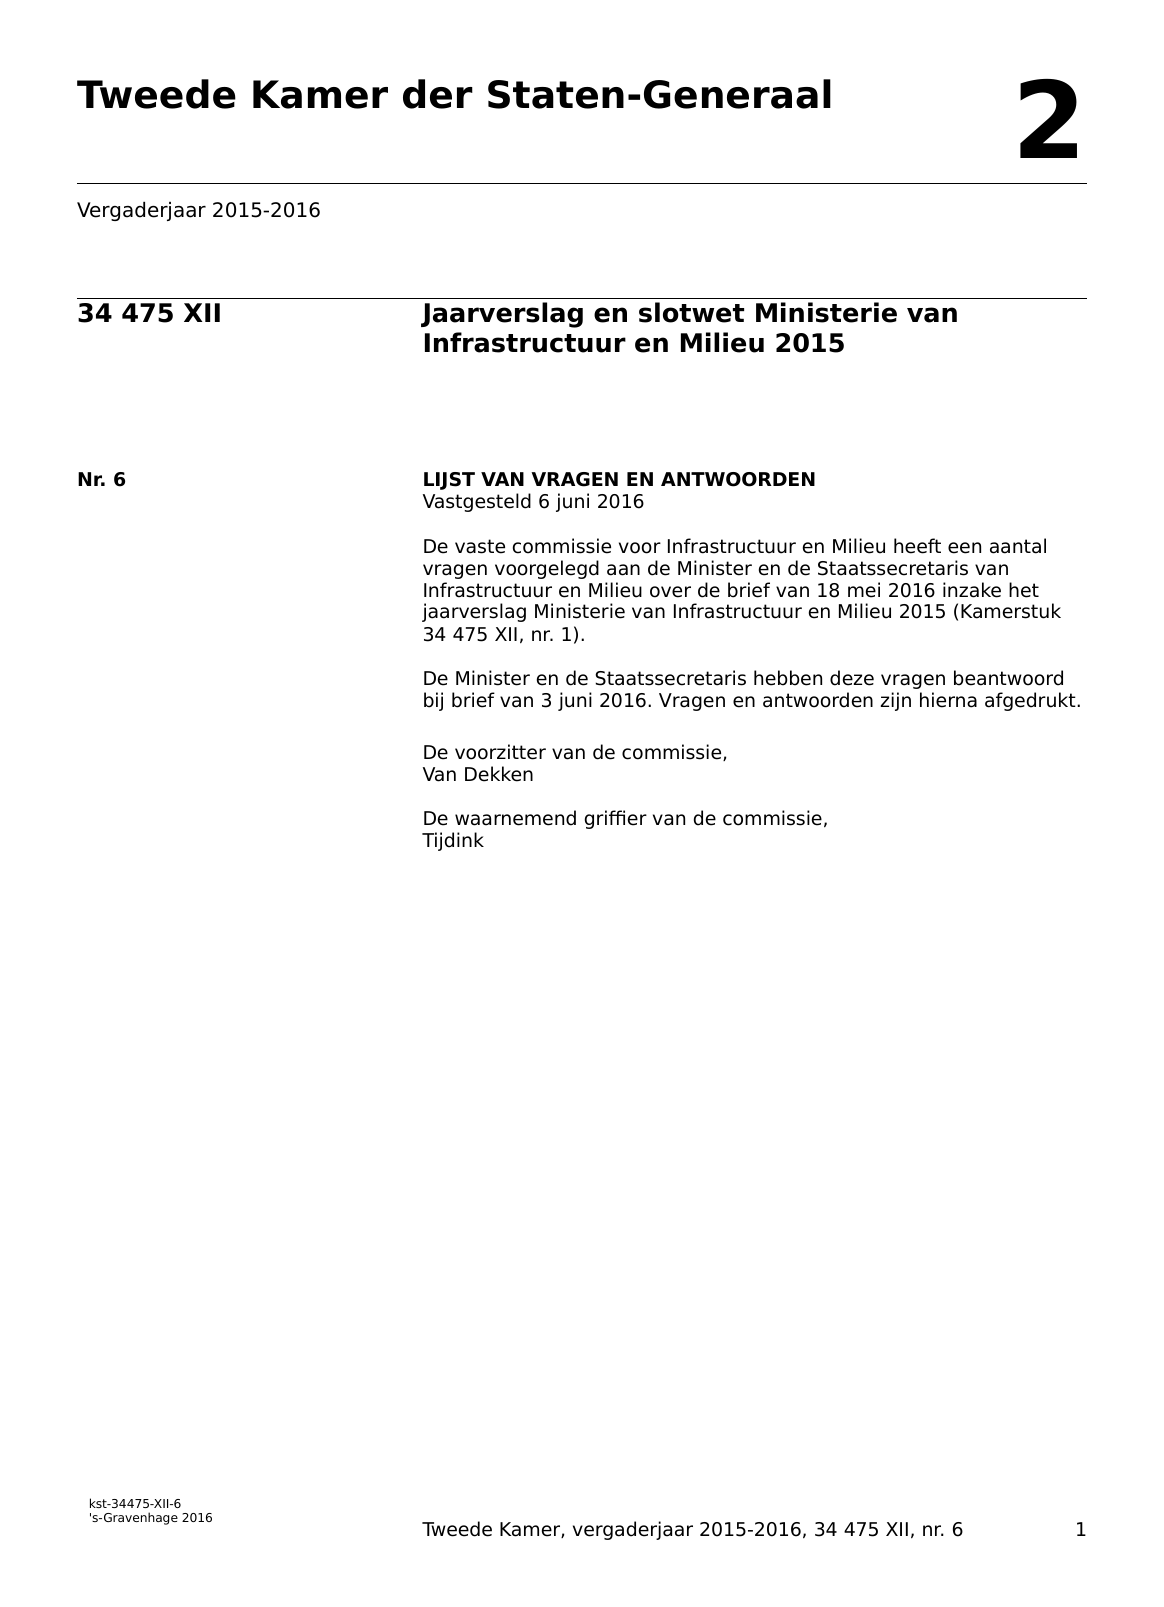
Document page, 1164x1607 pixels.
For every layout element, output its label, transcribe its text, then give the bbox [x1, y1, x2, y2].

text De voorzitter van de commissie, Van Dekken [422, 742, 1087, 786]
text De Minister en de Staatssecretaris hebben deze vragen beantwoord bij brief van 3 juni 2016. Vragen en antwoorden zijn hierna afgedrukt. [422, 668, 1087, 712]
subtitle 34 475 XII Jaarverslag en slotwet Ministerie van Infrastructuur en Milieu 2015 [77, 299, 1087, 358]
text De vaste commissie voor Infrastructuur en Milieu heeft een aantal vragen voorgelegd aan de Minister en de Staatssecretaris van Infrastructuur en Milieu over de brief van 18 mei 2016 inzake het jaarverslag Ministerie van Infrastructuur en Milieu 2015 (Kamerstuk 34 475 XII, nr. 1). [422, 536, 1087, 645]
table_cell Vergaderjaar 2015-2016 [77, 184, 1087, 298]
text Vastgesteld 6 juni 2016 [422, 491, 1087, 513]
table_header 2 [886, 59, 1087, 183]
text De waarnemend griffier van de commissie, Tijdink [422, 808, 1087, 852]
text kst-34475-XII-6 [88, 1497, 323, 1511]
text 's-Gravenhage 2016 [88, 1511, 323, 1525]
subtitle Nr. 6 LIJST VAN VRAGEN EN ANTWOORDEN [77, 469, 1087, 491]
table_header Tweede Kamer der Staten-Generaal [77, 59, 886, 183]
